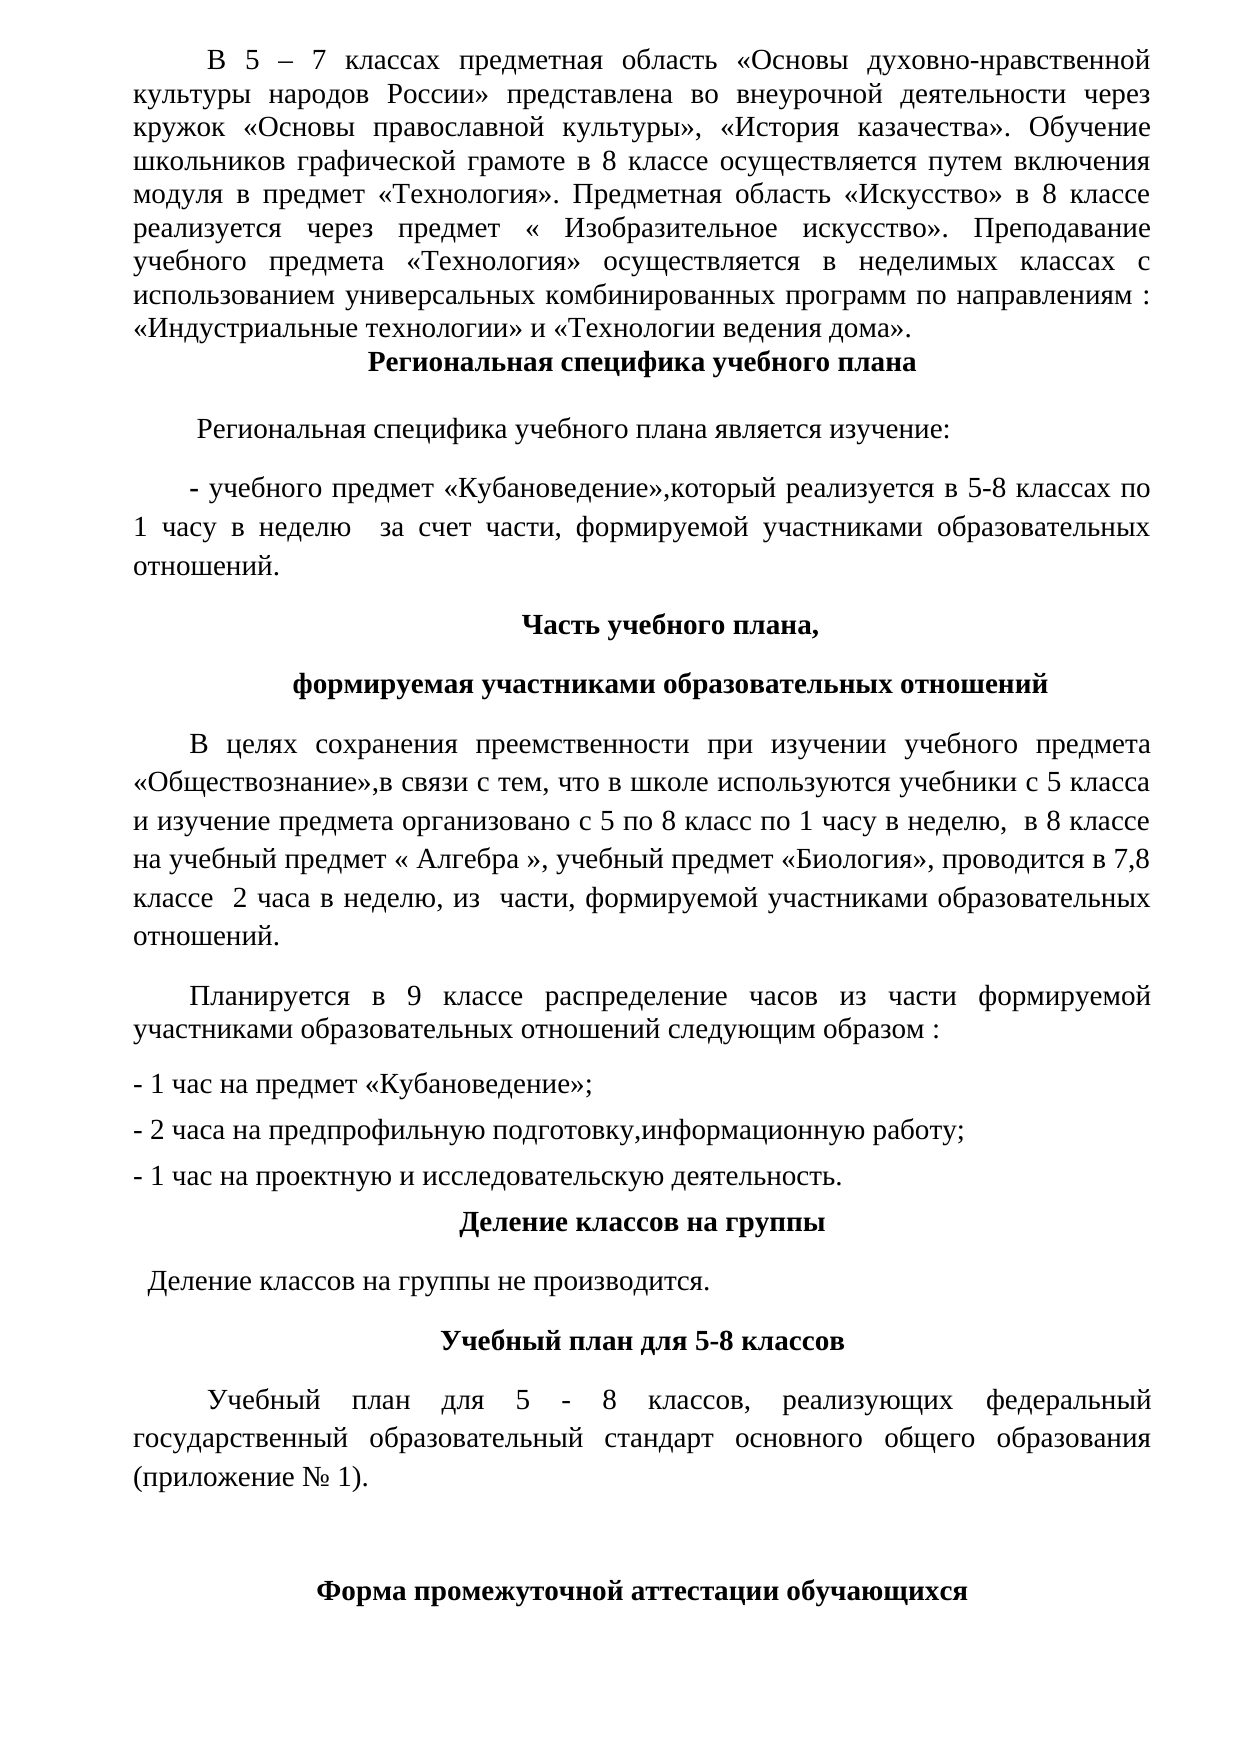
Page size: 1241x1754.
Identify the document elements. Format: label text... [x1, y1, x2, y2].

text В 5 – 7 классах предметная область «Основы духовно-нравственной культуры народов России» представлена во внеурочной деятельности через кружок «Основы православной культуры», «История казачества». Обучение школьников графической грамоте в 8 классе осуществляется путем включения модуля в предмет «Технология». Предметная область «Искусство» в 8 классе реализуется через предмет « Изобразительное искусство». Преподавание учебного предмета «Технология» осуществляется в неделимых классах с использованием универсальных комбинированных программ по направлениям : «Индустриальные технологии» и «Технологии ведения дома». [133, 42, 1152, 344]
text Учебный план для 5-8 классов [133, 1323, 1152, 1356]
text Планируется в 9 классе распределение часов из части формируемой участниками образовательных отношений следующим образом : [133, 978, 1152, 1045]
text Региональная специфика учебного плана [133, 344, 1152, 378]
text - 1 час на предмет «Кубановедение»; [133, 1066, 1152, 1099]
text Часть учебного плана, [133, 607, 1152, 641]
text Деление классов на группы не производится. [133, 1263, 1152, 1297]
text Региональная специфика учебного плана является изучение: [133, 411, 1152, 445]
text формируемая участниками образовательных отношений [133, 666, 1152, 700]
text - 1 час на проектную и исследовательскую деятельность. [133, 1158, 1152, 1191]
text - 2 часа на предпрофильную подготовку,информационную работу; [133, 1112, 1152, 1145]
text В целях сохранения преемственности при изучении учебного предмета «Обществознание»,в связи с тем, что в школе используются учебники с 5 класса и изучение предмета организовано с 5 по 8 класс по 1 часу в неделю, в 8 классе на учебный предмет « Алгебра », учебный предмет «Биология», проводится в 7,8 классе 2 часа в неделю, из части, формируемой участниками образовательных отношений. [133, 726, 1152, 952]
text Учебный план для 5 - 8 классов, реализующих федеральный государственный образовательный стандарт основного общего образования (приложение № 1). [133, 1382, 1152, 1493]
text Форма промежуточной аттестации обучающихся [133, 1573, 1152, 1606]
text Деление классов на группы [133, 1204, 1152, 1237]
text - учебного предмет «Кубановедение»,который реализуется в 5-8 классах по 1 часу в неделю за счет части, формируемой участниками образовательных отношений. [133, 471, 1152, 581]
